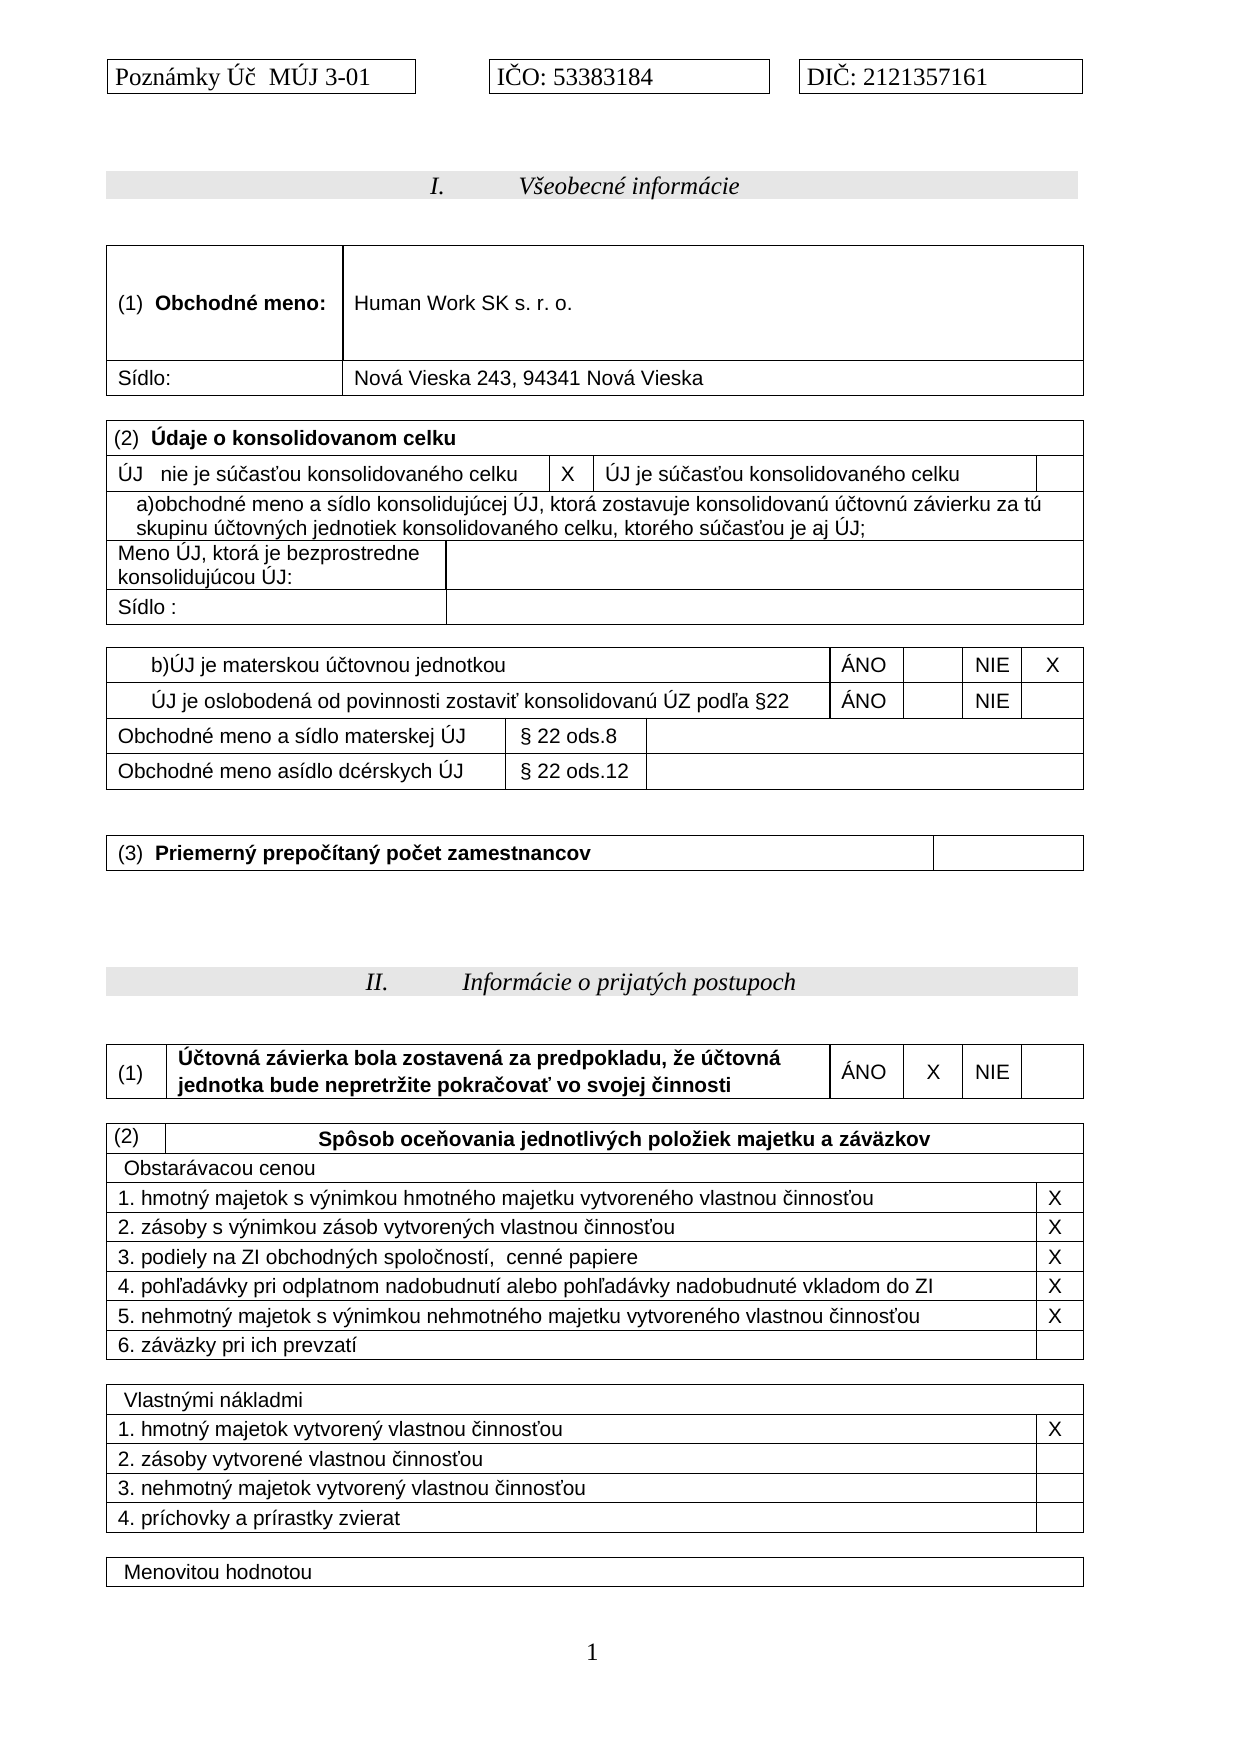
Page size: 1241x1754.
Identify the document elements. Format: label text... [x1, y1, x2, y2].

table_cell Obstarávacou cenou [107, 1154, 1083, 1182]
table_cell X [550, 456, 593, 491]
table_header [1022, 1045, 1083, 1098]
table_cell 1. hmotný majetok s výnimkou hmotného majetku vytvoreného vlastnou činnosťou [107, 1183, 1036, 1212]
table_cell [1037, 1444, 1083, 1473]
table_cell Meno ÚJ, ktorá je bezprostredne konsolidujúcou ÚJ: [107, 541, 445, 589]
table_cell 2. zásoby s výnimkou zásob vytvorených vlastnou činnosťou [107, 1213, 1036, 1241]
table_cell ÁNO [831, 683, 903, 718]
table_header Údaje o konsolidovanom celku [107, 421, 1083, 455]
table_header Menovitou hodnotou [107, 1558, 1083, 1586]
table_cell Obchodné meno a sídlo materskej ÚJ [107, 719, 505, 753]
table_cell 1. hmotný majetok vytvorený vlastnou činnosťou [107, 1415, 1036, 1443]
table_header X [1022, 648, 1083, 682]
table_cell Sídlo: [107, 361, 342, 395]
table_header Účtovná závierka bola zostavená za predpokladu, že účtovná jednotka bude nepretržite pokračovať vo svojej činnosti [167, 1045, 829, 1098]
table_cell ÚJ je súčasťou konsolidovaného celku [594, 456, 1036, 491]
table_cell [1022, 683, 1083, 718]
table_header ÁNO [831, 1045, 903, 1098]
table_cell X [1037, 1242, 1083, 1271]
table_cell [1037, 1503, 1083, 1532]
table_cell a)obchodné meno a sídlo konsolidujúcej ÚJ, ktorá zostavuje konsolidovanú účtovnú závierku za tú skupinu účtovných jednotiek konsolidovaného celku, ktorého súčasťou je aj ÚJ; [107, 492, 1083, 540]
table_cell 4. pohľadávky pri odplatnom nadobudnutí alebo pohľadávky nadobudnuté vkladom do ZI [107, 1272, 1036, 1300]
table_cell NIE [963, 683, 1021, 718]
table_header NIE [963, 1045, 1021, 1098]
table_cell ÚJ nie je súčasťou konsolidovaného celku [107, 456, 549, 491]
table_cell Nová Vieska 243, 94341 Nová Vieska [343, 361, 1083, 395]
table_cell [447, 541, 1083, 589]
list Informácie o prijatých postupoch [106, 967, 1078, 996]
table_cell Obchodné meno asídlo dcérskych ÚJ [107, 754, 505, 788]
table_cell X [1037, 1272, 1083, 1300]
table_cell § 22 ods.12 [506, 754, 646, 788]
table_cell [447, 590, 1083, 624]
table_header [107, 1124, 165, 1153]
table_cell 6. záväzky pri ich prevzatí [107, 1331, 1036, 1359]
table_cell X [1037, 1301, 1083, 1330]
table_cell § 22 ods.8 [506, 719, 646, 753]
table_header NIE [963, 648, 1021, 682]
table_cell Sídlo : [107, 590, 446, 624]
table_header Vlastnými nákladmi [107, 1385, 1083, 1414]
table_header [934, 836, 1083, 870]
table_header ÁNO [831, 648, 903, 682]
table_header [904, 648, 962, 682]
table_header b)ÚJ je materskou účtovnou jednotkou [107, 648, 829, 682]
table_cell X [1037, 1213, 1083, 1241]
table_cell ÚJ je oslobodená od povinnosti zostaviť konsolidovanú ÚZ podľa §22 [107, 683, 829, 718]
list Všeobecné informácie [106, 171, 1078, 199]
table_cell 5. nehmotný majetok s výnimkou nehmotného majetku vytvoreného vlastnou činnosťou [107, 1301, 1036, 1330]
table_header Human Work SK s. r. o. [344, 246, 1083, 359]
table_cell [1037, 1331, 1083, 1359]
table_cell X [1037, 1415, 1083, 1443]
table_header X [904, 1045, 962, 1098]
table_cell 4. príchovky a prírastky zvierat [107, 1503, 1036, 1532]
table_header Priemerný prepočítaný počet zamestnancov [107, 836, 933, 870]
table_cell [1037, 456, 1083, 491]
table_cell [647, 719, 1083, 753]
table_header Obchodné meno: [107, 246, 342, 359]
table_cell [1037, 1474, 1083, 1502]
table_header Spôsob oceňovania jednotlivých položiek majetku a záväzkov [166, 1124, 1083, 1153]
table_cell X [1037, 1183, 1083, 1212]
table_cell [904, 683, 962, 718]
table_cell 2. zásoby vytvorené vlastnou činnosťou [107, 1444, 1036, 1473]
table_cell [647, 754, 1083, 788]
table_cell 3. nehmotný majetok vytvorený vlastnou činnosťou [107, 1474, 1036, 1502]
table_header [107, 1045, 166, 1098]
table_cell 3. podiely na ZI obchodných spoločností, cenné papiere [107, 1242, 1036, 1271]
